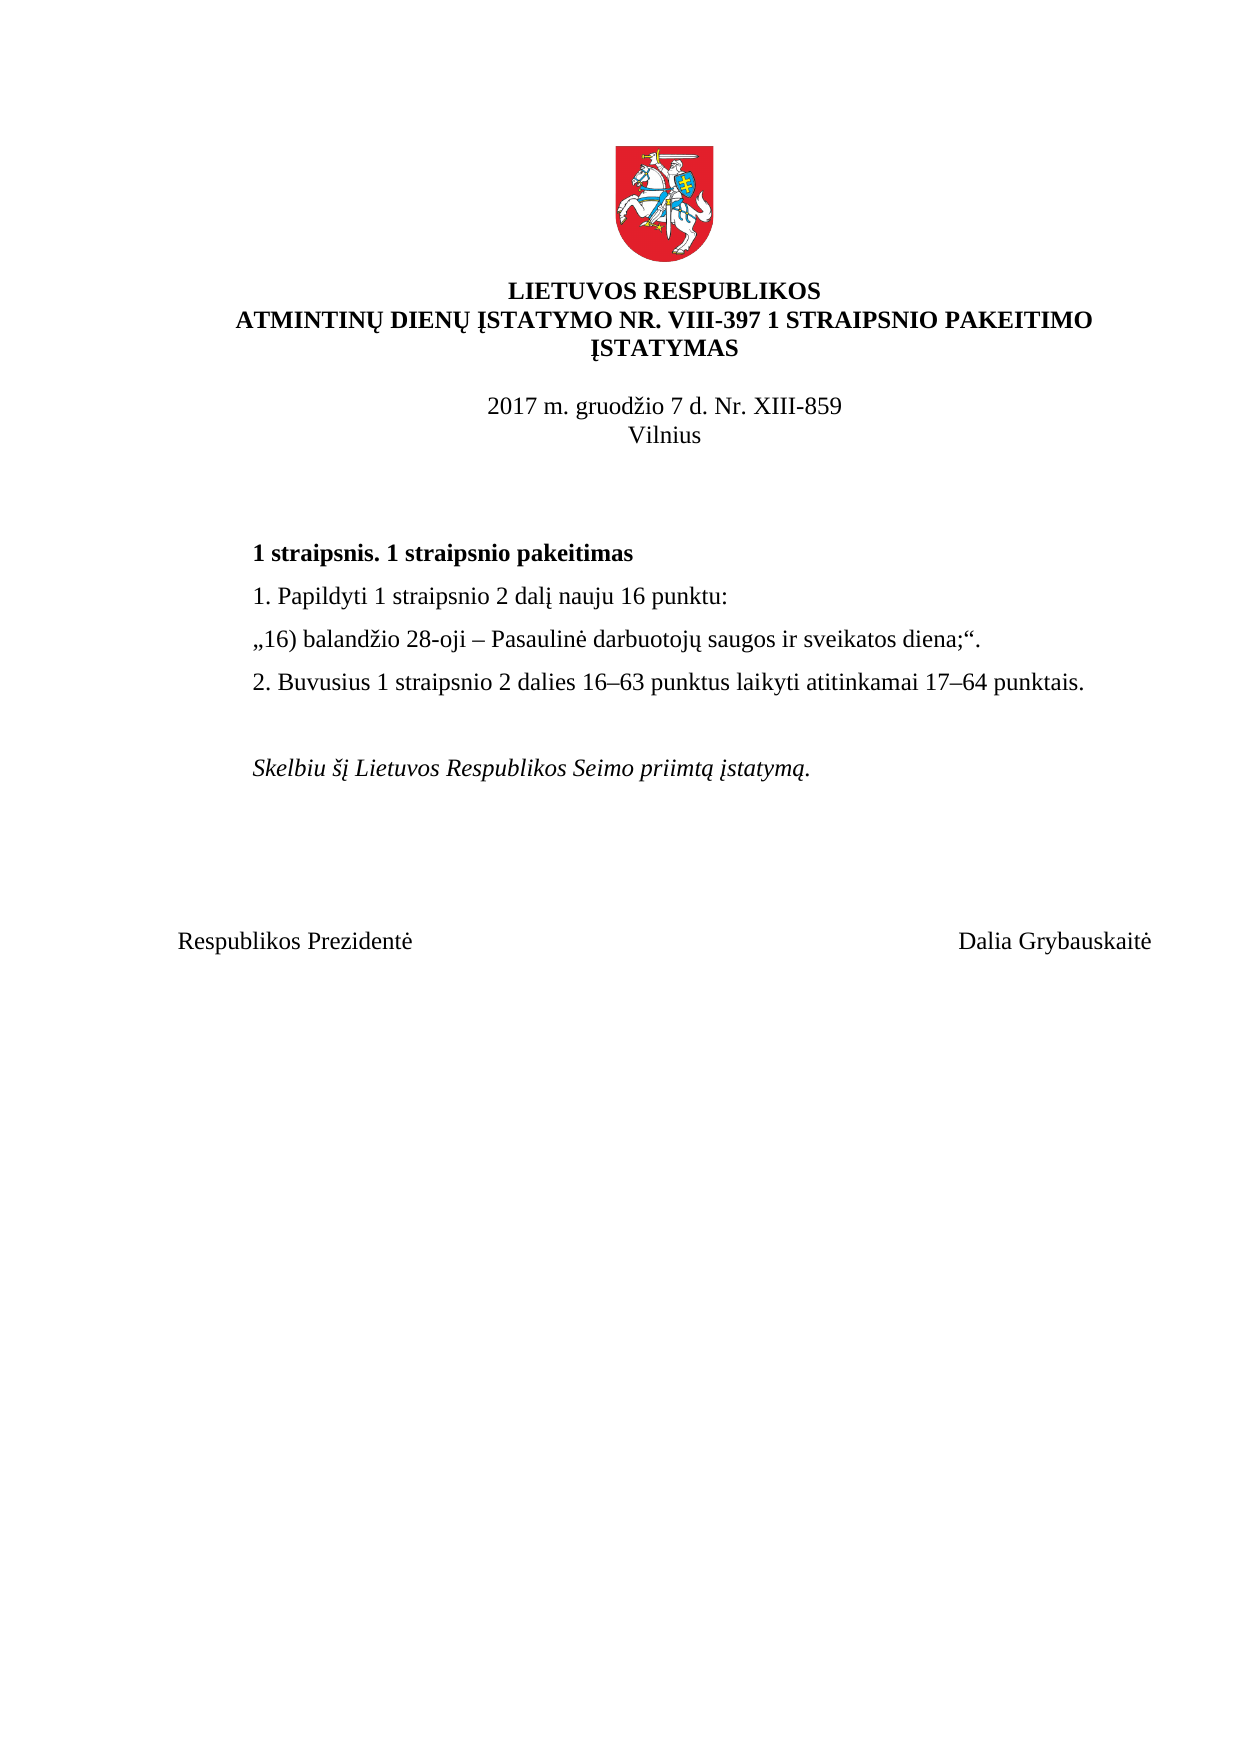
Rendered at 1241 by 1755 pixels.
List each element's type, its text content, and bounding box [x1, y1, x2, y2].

text Vilnius [177, 420, 1152, 448]
text ĮSTATYMAS [177, 333, 1152, 362]
text Respublikos Prezidentė Dalia Grybauskaitė [177, 926, 1152, 954]
text Skelbiu šį Lietuvos Respublikos Seimo priimtą įstatymą. [177, 753, 1152, 782]
text ATMINTINŲ DIENŲ ĮSTATYMO NR. VIII-397 1 STRAIPSNIO PAKEITIMO [177, 305, 1152, 333]
text 1. Papildyti 1 straipsnio 2 dalį nauju 16 punktu: [177, 581, 1152, 609]
text „16) balandžio 28-oji – Pasaulinė darbuotojų saugos ir sveikatos diena;“. [177, 624, 1152, 653]
text 2017 m. gruodžio 7 d. Nr. XIII-859 [177, 391, 1152, 420]
text 2. Buvusius 1 straipsnio 2 dalies 16–63 punktus laikyti atitinkamai 17–64 punktais. [177, 667, 1152, 696]
text LIETUVOS RESPUBLIKOS [177, 276, 1152, 305]
text 1 straipsnis. 1 straipsnio pakeitimas [177, 538, 1152, 566]
